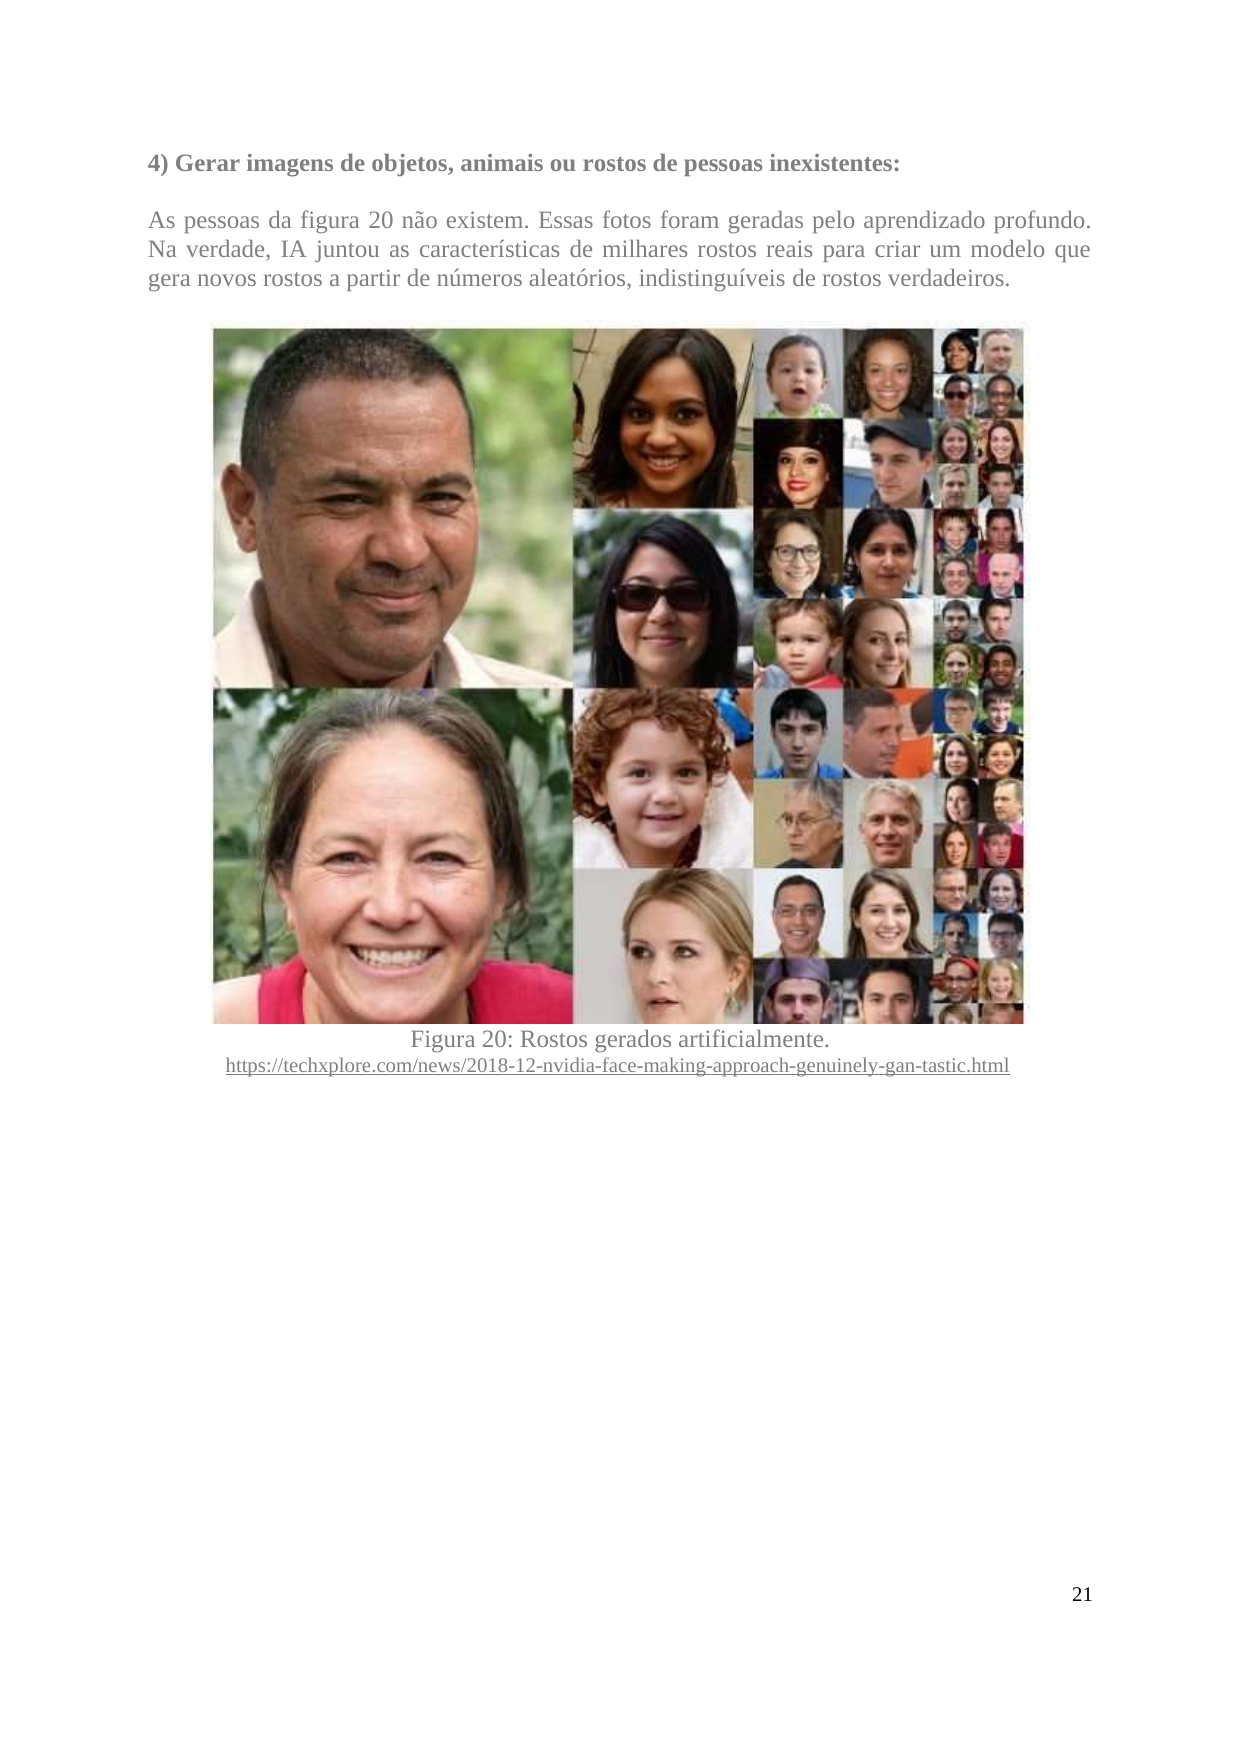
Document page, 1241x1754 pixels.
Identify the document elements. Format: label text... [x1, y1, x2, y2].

text 4) Gerar imagens de objetos, animais ou rostos de pessoas inexistentes: [148, 148, 1092, 176]
text https://techxplore.com/news/2018-12-nvidia-face-making-approach-genuinely-gan-tastic.html [148, 1053, 1092, 1077]
picture [209, 320, 1031, 1024]
text As pessoas da figura 20 não existem. Essas fotos foram geradas pelo aprendizado profundo. Na verdade, IA juntou as características de milhares rostos reais para criar um modelo que gera novos rostos a partir de números aleatórios, indistinguíveis de rostos verdadeiros. [148, 205, 1092, 291]
text Figura 20: Rostos gerados artificialmente. [148, 1024, 1092, 1053]
